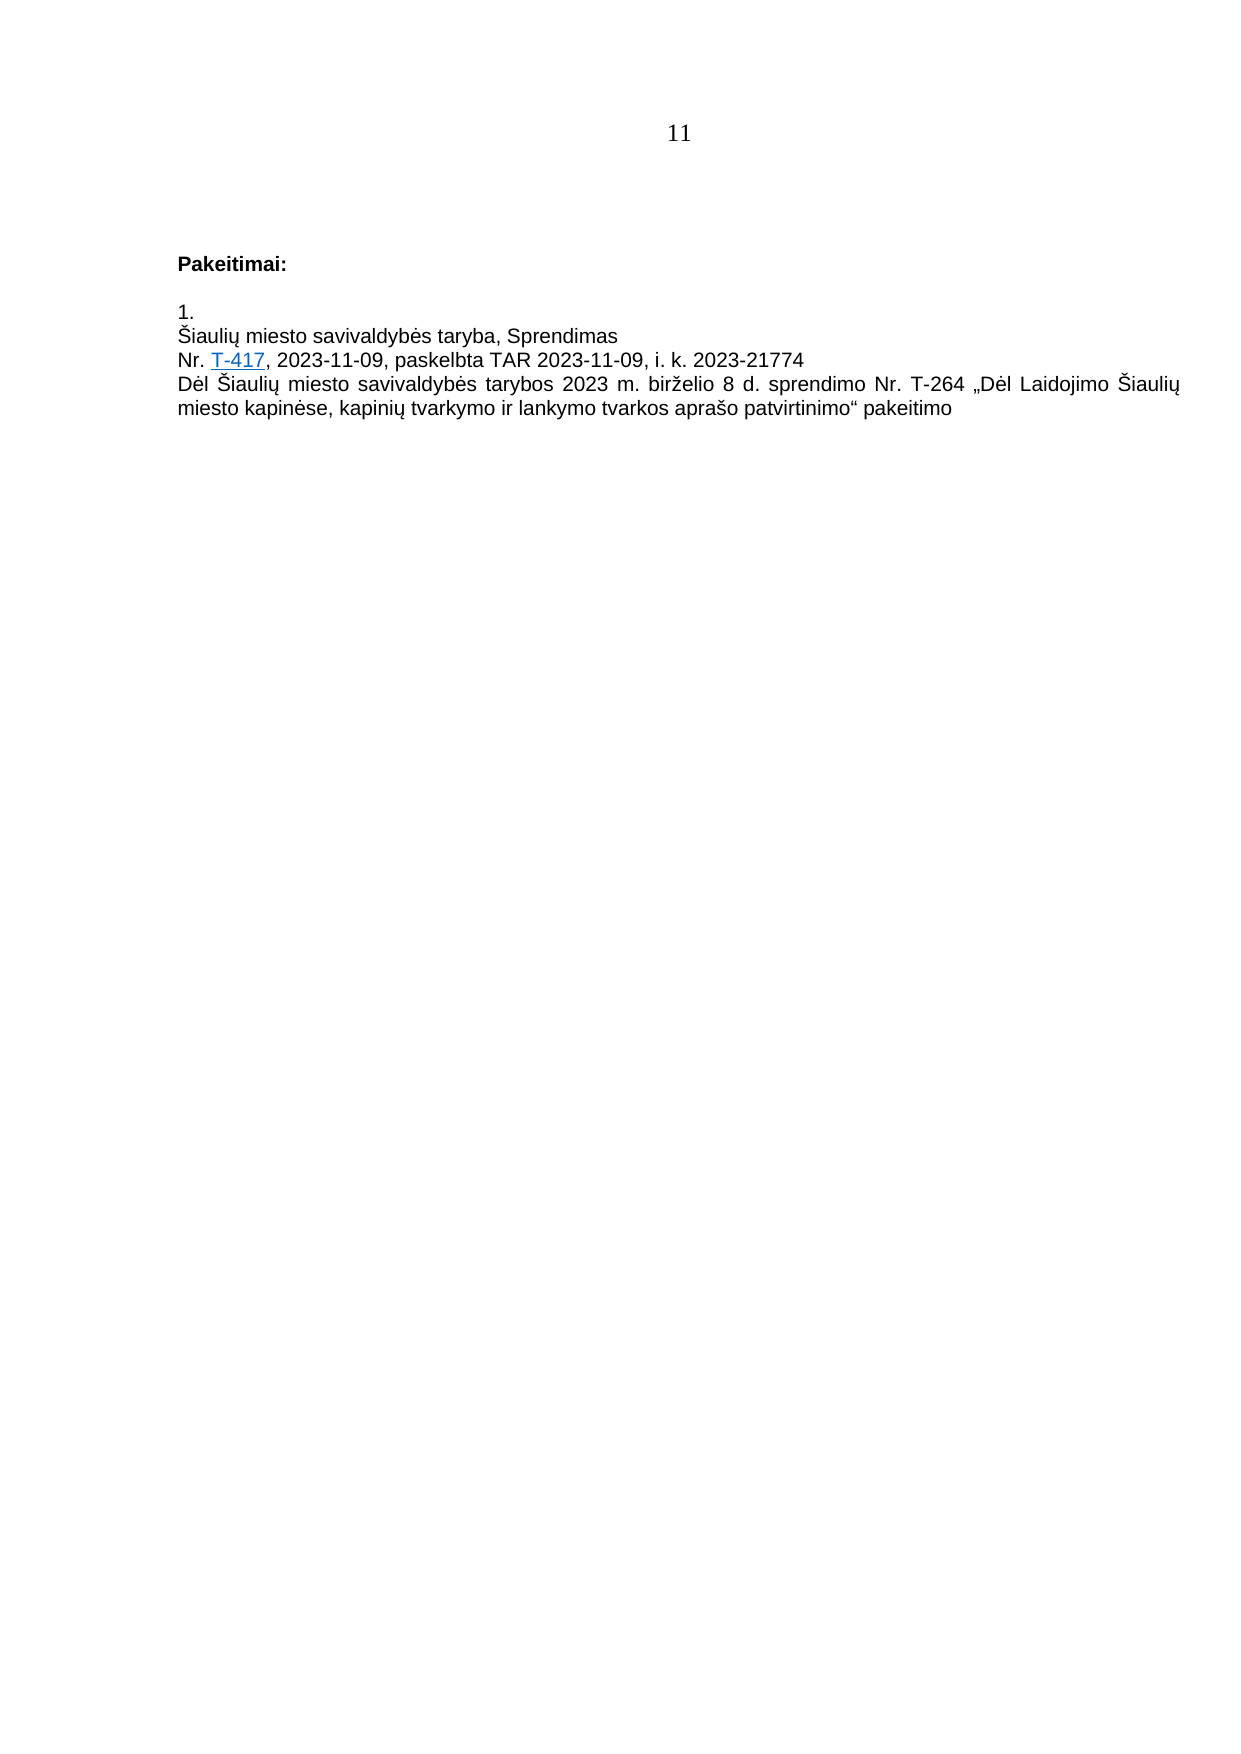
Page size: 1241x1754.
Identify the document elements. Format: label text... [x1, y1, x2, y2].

text Nr. T-417, 2023-11-09, paskelbta TAR 2023-11-09, i. k. 2023-21774 [177, 348, 1181, 372]
text 1. [177, 300, 1181, 324]
text Dėl Šiaulių miesto savivaldybės tarybos 2023 m. birželio 8 d. sprendimo Nr. T-264 „Dėl Laidojimo Šiaulių miesto kapinėse, kapinių tvarkymo ir lankymo tvarkos aprašo patvirtinimo“ pakeitimo [177, 372, 1181, 420]
text Šiaulių miesto savivaldybės taryba, Sprendimas [177, 324, 1181, 348]
text Pakeitimai: [177, 252, 1181, 276]
